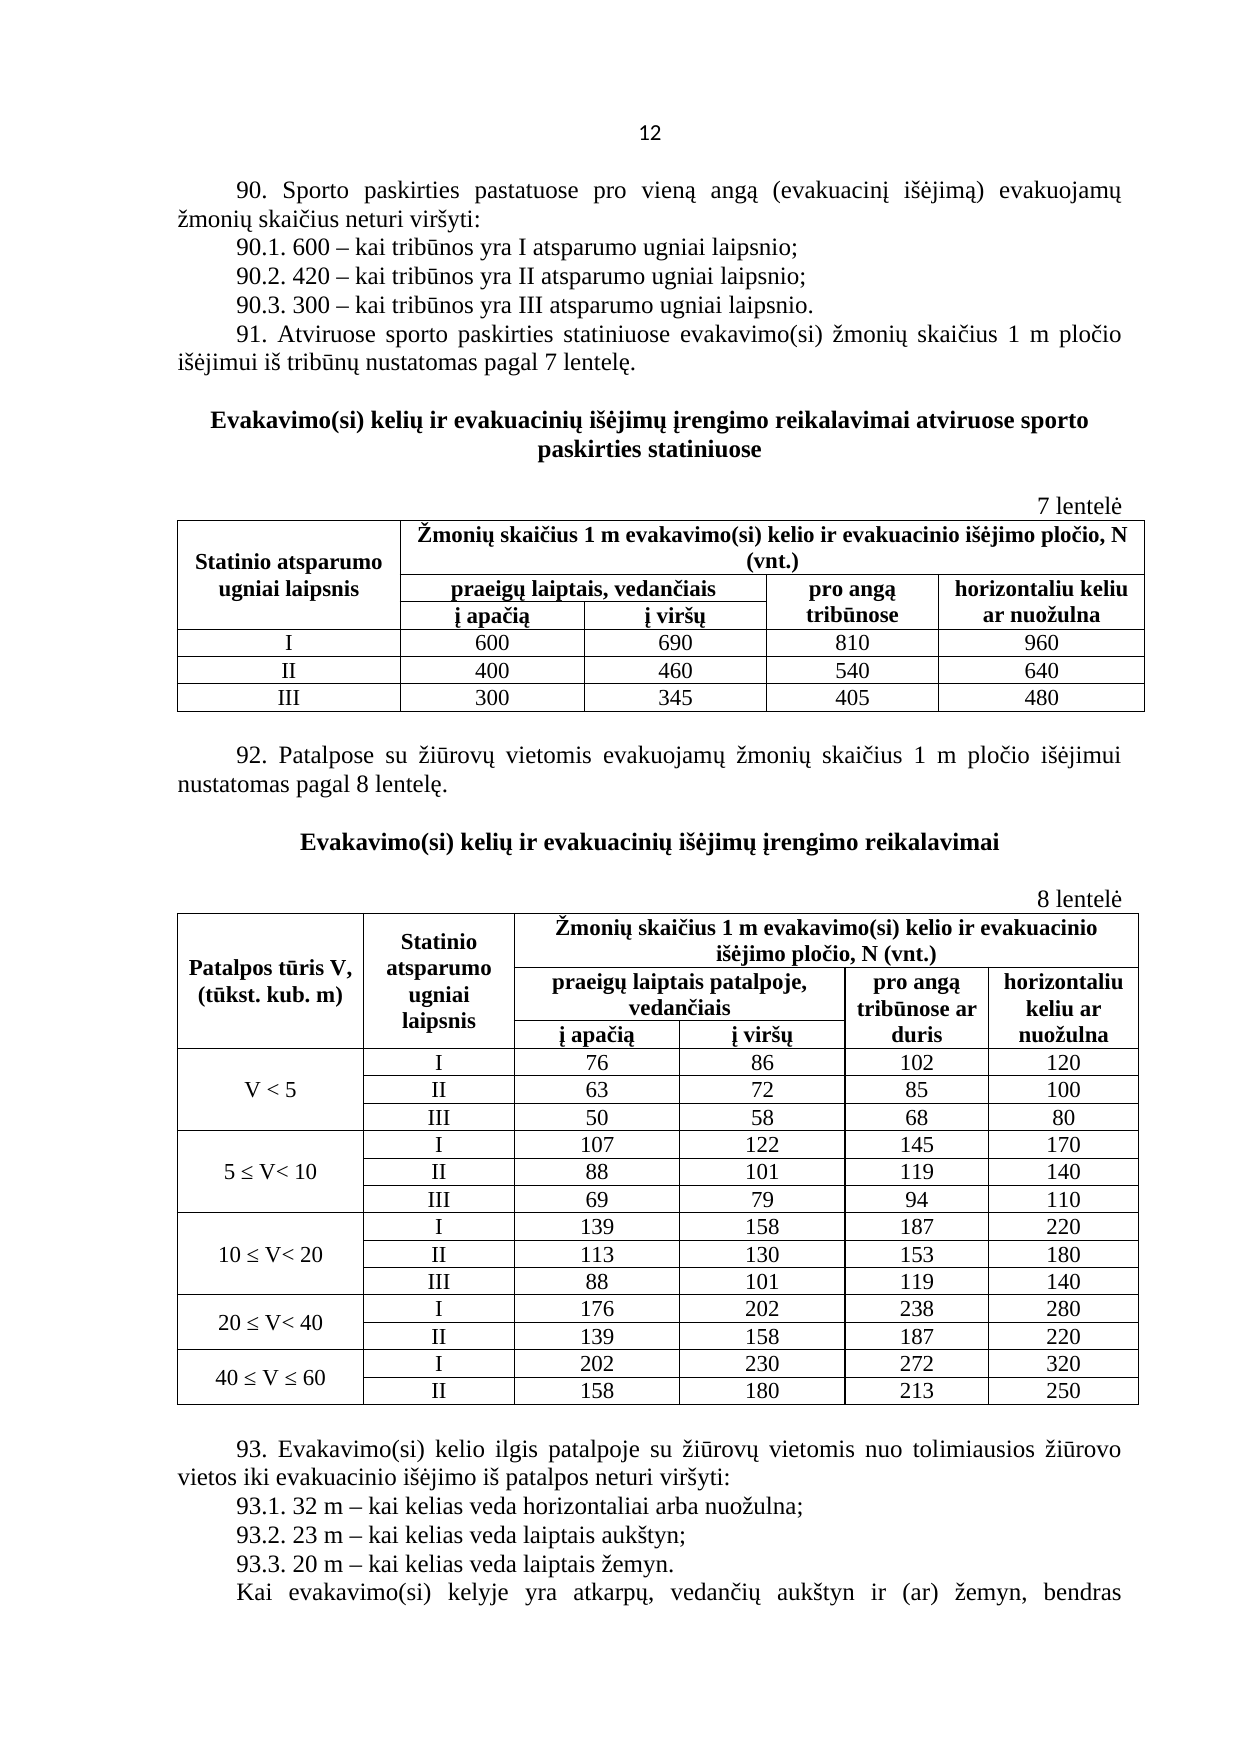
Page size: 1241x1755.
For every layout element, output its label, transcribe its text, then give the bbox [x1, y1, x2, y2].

table_cell 119 [846, 1268, 988, 1294]
table_cell į viršų [585, 602, 766, 628]
table_cell 238 [846, 1295, 988, 1322]
table_cell 690 [585, 630, 766, 656]
table_cell III [364, 1268, 514, 1294]
table_cell 153 [846, 1241, 988, 1267]
table_cell 140 [989, 1159, 1138, 1185]
table_cell 230 [680, 1350, 844, 1377]
table_cell 50 [515, 1104, 679, 1130]
text 93.2. 23 m – kai kelias veda laiptais aukštyn; [177, 1520, 1122, 1549]
table_cell 300 [401, 684, 584, 711]
table_cell 158 [680, 1323, 844, 1349]
text 93. Evakavimo(si) kelio ilgis patalpoje su žiūrovų vietomis nuo tolimiausios žiūrovo vietos iki evakuacinio išėjimo iš patalpos neturi viršyti: [177, 1434, 1122, 1491]
table_cell 400 [401, 657, 584, 683]
table_cell į apačią [401, 602, 584, 628]
table_cell 180 [680, 1378, 844, 1404]
table_header Žmonių skaičius 1 m evakavimo(si) kelio ir evakuacinio išėjimo pločio, N (vnt.) [515, 914, 1138, 967]
text 93.1. 32 m – kai kelias veda horizontaliai arba nuožulna; [177, 1491, 1122, 1520]
table_cell 88 [515, 1159, 679, 1185]
table_cell 120 [989, 1049, 1138, 1075]
table_cell į viršų [680, 1021, 844, 1048]
text 90.2. 420 – kai tribūnos yra II atsparumo ugniai laipsnio; [177, 261, 1122, 290]
table_cell 100 [989, 1076, 1138, 1103]
table_cell 58 [680, 1104, 844, 1130]
table_cell 180 [989, 1241, 1138, 1267]
table_cell 80 [989, 1104, 1138, 1130]
table_cell 101 [680, 1159, 844, 1185]
table_cell II [364, 1323, 514, 1349]
table_cell 139 [515, 1323, 679, 1349]
table_cell I [364, 1350, 514, 1377]
table_cell 86 [680, 1049, 844, 1075]
table_cell I [364, 1131, 514, 1157]
table_cell 540 [767, 657, 938, 683]
table_cell 220 [989, 1323, 1138, 1349]
table_cell 94 [846, 1186, 988, 1212]
table_cell 187 [846, 1213, 988, 1239]
table_cell 810 [767, 630, 938, 656]
table_cell 10 ≤ V< 20 [178, 1213, 363, 1294]
table_cell 600 [401, 630, 584, 656]
table_cell 250 [989, 1378, 1138, 1404]
text 93.3. 20 m – kai kelias veda laiptais žemyn. [177, 1549, 1122, 1577]
table_cell 113 [515, 1241, 679, 1267]
table_cell 145 [846, 1131, 988, 1157]
text 7 lentelė [177, 491, 1122, 520]
table_cell 176 [515, 1295, 679, 1322]
text 8 lentelė [177, 884, 1122, 913]
table_cell horizontaliu keliu ar nuožulna [989, 968, 1138, 1048]
table_cell 960 [939, 630, 1144, 656]
table_cell 122 [680, 1131, 844, 1157]
table_cell I [364, 1295, 514, 1322]
table_cell 480 [939, 684, 1144, 711]
table_cell 272 [846, 1350, 988, 1377]
table_cell II [364, 1378, 514, 1404]
table_cell 88 [515, 1268, 679, 1294]
table_cell 119 [846, 1159, 988, 1185]
table_cell 139 [515, 1213, 679, 1239]
text 92. Patalpose su žiūrovų vietomis evakuojamų žmonių skaičius 1 m pločio išėjimui nustatomas pagal 8 lentelę. [177, 740, 1122, 798]
table_cell 405 [767, 684, 938, 711]
text 90. Sporto paskirties pastatuose pro vieną angą (evakuacinį išėjimą) evakuojamų žmonių skaičius neturi viršyti: [177, 175, 1122, 232]
table_header Statinio atsparumo ugniai laipsnis [178, 521, 400, 628]
table_cell 220 [989, 1213, 1138, 1239]
table_cell 202 [680, 1295, 844, 1322]
text 91. Atviruose sporto paskirties statiniuose evakavimo(si) žmonių skaičius 1 m pločio išėjimui iš tribūnų nustatomas pagal 7 lentelę. [177, 319, 1122, 376]
table_cell 187 [846, 1323, 988, 1349]
table_cell 202 [515, 1350, 679, 1377]
table_cell 320 [989, 1350, 1138, 1377]
table_cell 107 [515, 1131, 679, 1157]
table_cell II [364, 1241, 514, 1267]
table_header Žmonių skaičius 1 m evakavimo(si) kelio ir evakuacinio išėjimo pločio, N (vnt.) [401, 521, 1144, 574]
text Evakavimo(si) kelių ir evakuacinių išėjimų įrengimo reikalavimai [177, 827, 1122, 855]
table_cell III [364, 1186, 514, 1212]
table_cell III [364, 1104, 514, 1130]
table_cell II [178, 657, 400, 683]
table_cell į apačią [515, 1021, 679, 1048]
table_cell I [178, 630, 400, 656]
text Kai evakavimo(si) kelyje yra atkarpų, vedančių aukštyn ir (ar) žemyn, bendras [177, 1577, 1122, 1606]
table_cell 280 [989, 1295, 1138, 1322]
table_cell I [364, 1049, 514, 1075]
table_header Patalpos tūris V, (tūkst. kub. m) [178, 914, 363, 1048]
table_cell 40 ≤ V ≤ 60 [178, 1350, 363, 1404]
table_cell 110 [989, 1186, 1138, 1212]
table_cell 130 [680, 1241, 844, 1267]
table_cell 213 [846, 1378, 988, 1404]
table_cell praeigų laiptais, vedančiais [401, 575, 766, 601]
table_cell horizontaliu keliu ar nuožulna [939, 575, 1144, 628]
table_cell praeigų laiptais patalpoje, vedančiais [515, 968, 844, 1020]
table_cell V < 5 [178, 1049, 363, 1130]
text Evakavimo(si) kelių ir evakuacinių išėjimų įrengimo reikalavimai atviruose sporto paskirties statiniuose [177, 405, 1122, 462]
table_header Statinio atsparumo ugniai laipsnis [364, 914, 514, 1048]
table_cell II [364, 1159, 514, 1185]
table_cell pro angą tribūnose [767, 575, 938, 628]
table_cell 79 [680, 1186, 844, 1212]
table_cell 20 ≤ V< 40 [178, 1295, 363, 1349]
table_cell 72 [680, 1076, 844, 1103]
table_cell 345 [585, 684, 766, 711]
table_cell II [364, 1076, 514, 1103]
table_cell 158 [680, 1213, 844, 1239]
table_cell 640 [939, 657, 1144, 683]
table_cell 63 [515, 1076, 679, 1103]
table_cell 85 [846, 1076, 988, 1103]
table_cell 140 [989, 1268, 1138, 1294]
text 90.1. 600 – kai tribūnos yra I atsparumo ugniai laipsnio; [177, 232, 1122, 261]
table_cell 101 [680, 1268, 844, 1294]
table_cell I [364, 1213, 514, 1239]
table_cell pro angą tribūnose ar duris [846, 968, 988, 1048]
table_cell 68 [846, 1104, 988, 1130]
table_cell 76 [515, 1049, 679, 1075]
table_cell 460 [585, 657, 766, 683]
table_cell 5 ≤ V< 10 [178, 1131, 363, 1212]
table_cell 158 [515, 1378, 679, 1404]
table_cell III [178, 684, 400, 711]
table_cell 69 [515, 1186, 679, 1212]
table_cell 170 [989, 1131, 1138, 1157]
table_cell 102 [846, 1049, 988, 1075]
text 90.3. 300 – kai tribūnos yra III atsparumo ugniai laipsnio. [177, 290, 1122, 319]
